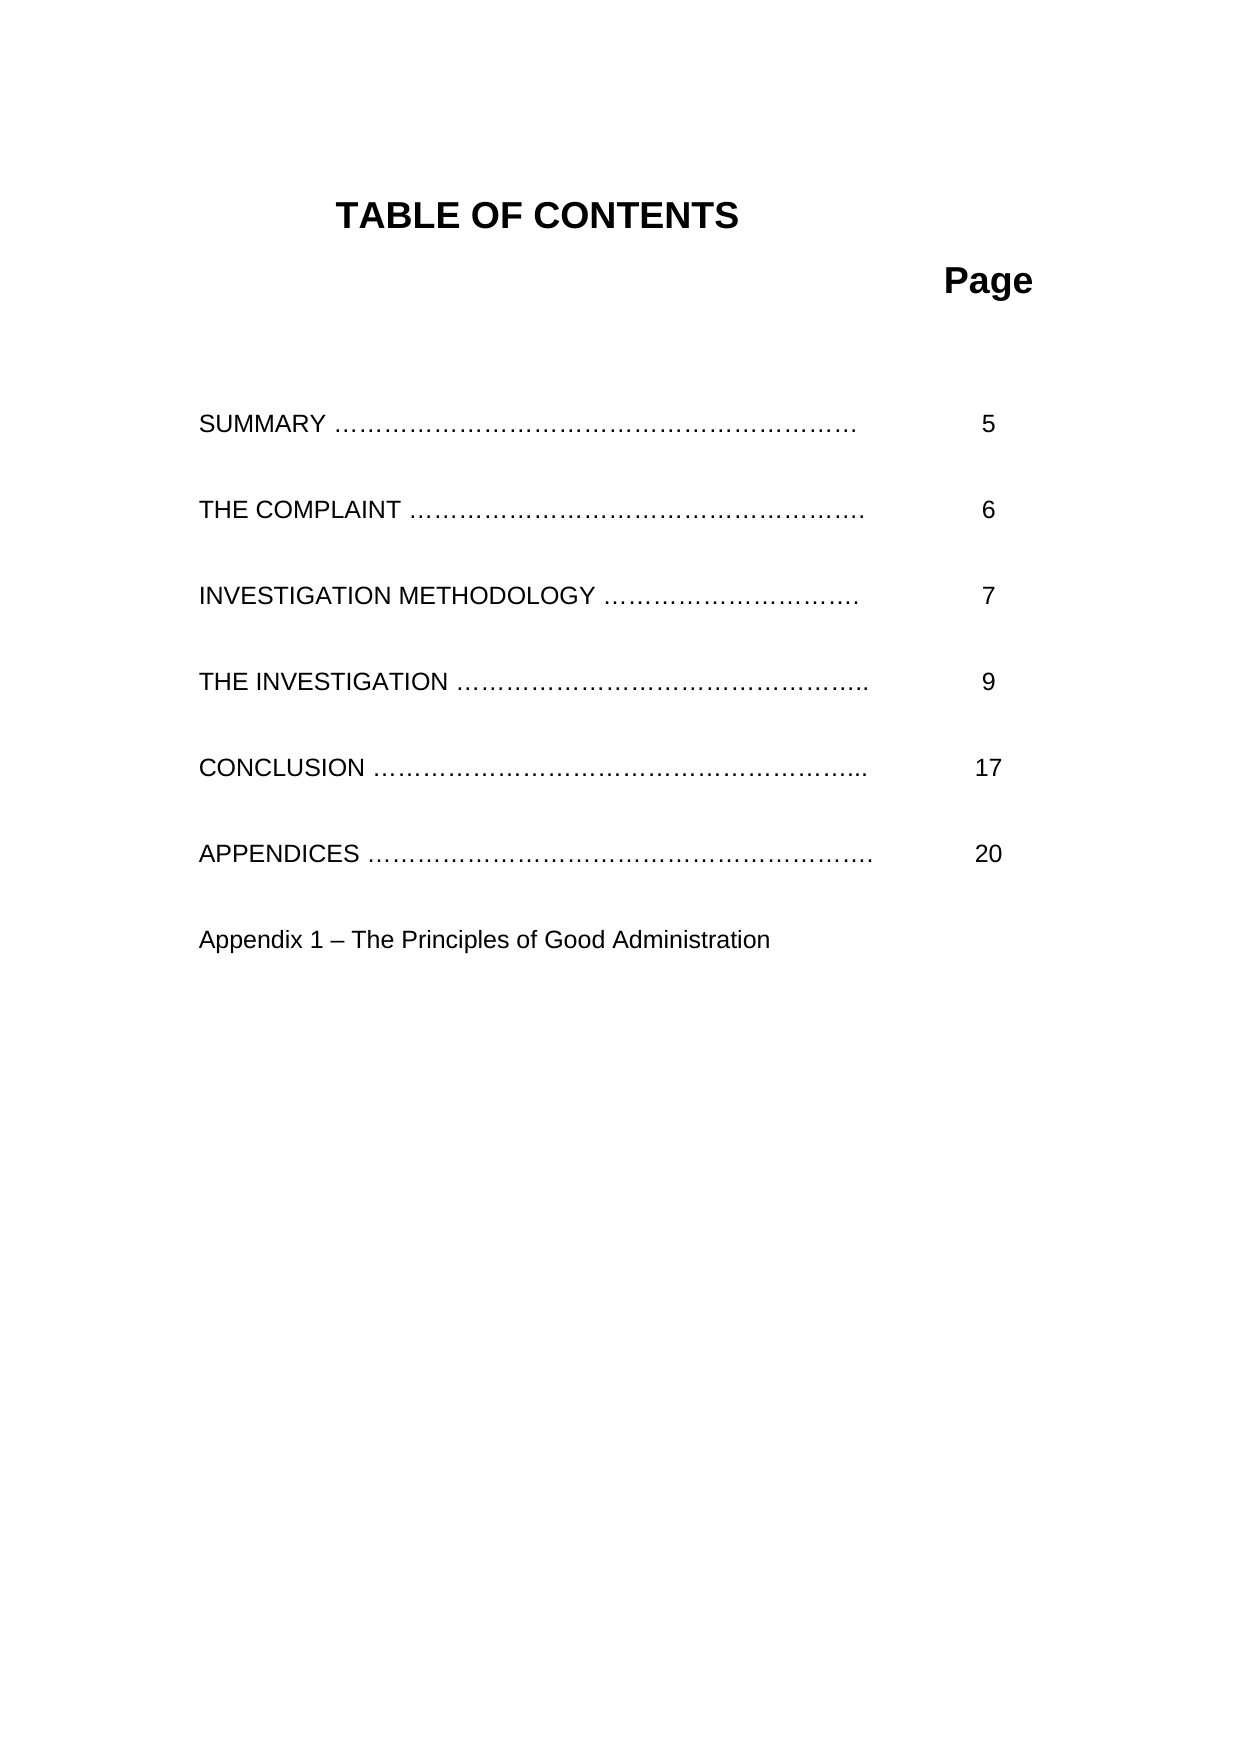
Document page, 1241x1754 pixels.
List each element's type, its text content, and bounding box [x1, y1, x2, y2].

table_cell INVESTIGATION METHODOLOGY …………………………. [187, 581, 888, 624]
table_cell [187, 796, 888, 839]
table_cell [888, 624, 1089, 667]
table_cell SUMMARY ……………………………………………………… [187, 323, 888, 452]
table_cell [187, 710, 888, 753]
table_cell 5 [888, 323, 1089, 452]
table_cell Appendix 1 – The Principles of Good Administration [187, 882, 888, 1011]
table_cell [187, 624, 888, 667]
table_cell 9 [888, 667, 1089, 710]
table_header Page [888, 150, 1089, 322]
table_cell THE COMPLAINT ………………………………………………. [187, 495, 888, 538]
table_cell 7 [888, 581, 1089, 624]
table_cell APPENDICES ……………………………………………………. [187, 839, 888, 882]
table_cell [187, 538, 888, 581]
table_cell [888, 538, 1089, 581]
table_cell [888, 796, 1089, 839]
table_cell [187, 452, 888, 495]
table_cell CONCLUSION …………………………………………………... [187, 753, 888, 796]
table_cell [888, 452, 1089, 495]
table_cell 6 [888, 495, 1089, 538]
table_cell THE INVESTIGATION ………………………………………….. [187, 667, 888, 710]
table_cell [888, 882, 1089, 1011]
table_cell 17 [888, 753, 1089, 796]
table_cell [888, 710, 1089, 753]
table_cell 20 [888, 839, 1089, 882]
table_header TABLE OF CONTENTS [187, 150, 888, 322]
